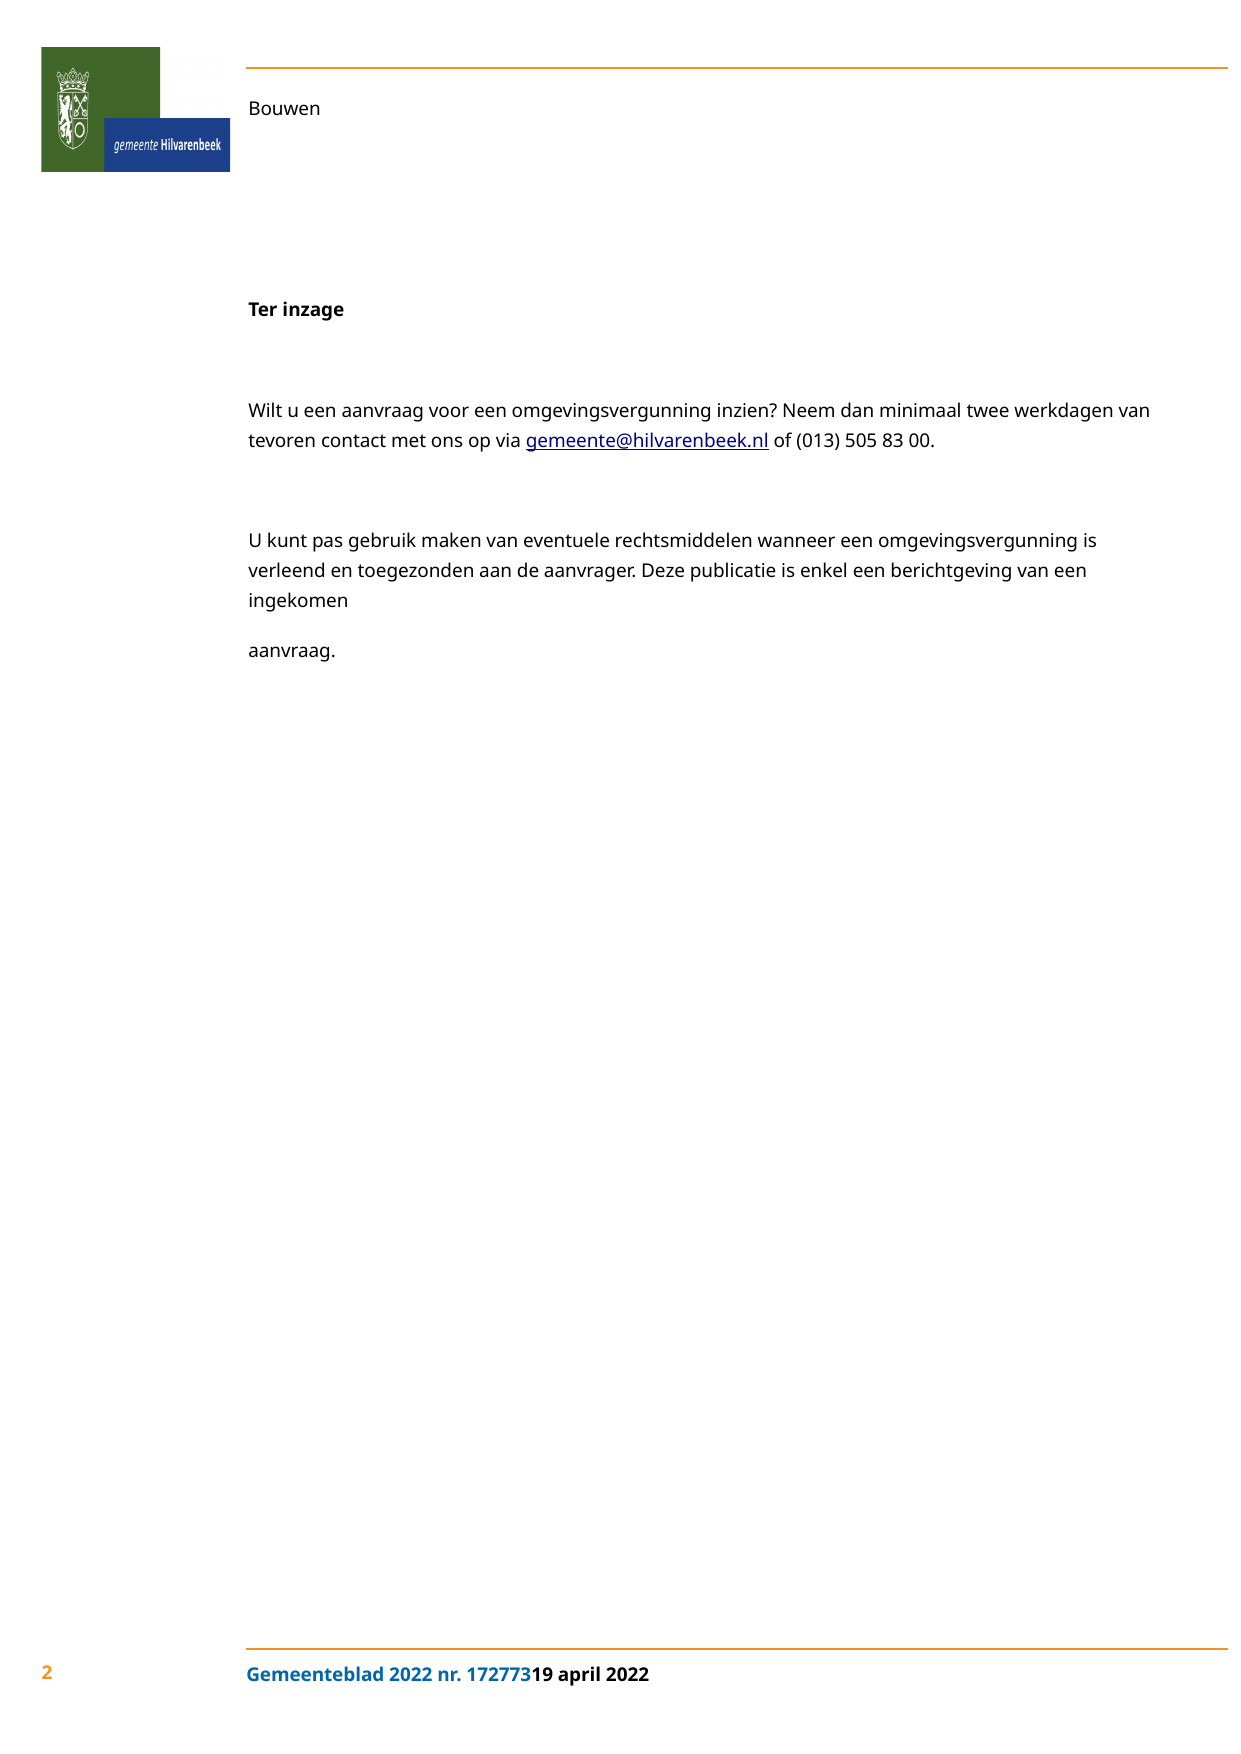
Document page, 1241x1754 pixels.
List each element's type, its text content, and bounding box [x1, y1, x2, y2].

text aanvraag. [248, 637, 1152, 663]
text U kunt pas gebruik maken van eventuele rechtsmiddelen wanneer een omgevingsvergunning is verleend en toegezonden aan de aanvrager. Deze publicatie is enkel een berichtgeving van een ingekomen [248, 528, 1152, 613]
picture [41, 47, 231, 172]
text Ter inzage [248, 296, 1152, 322]
text Bouwen [248, 95, 1152, 121]
text Wilt u een aanvraag voor een omgevingsvergunning inzien? Neem dan minimaal twee werkdagen van tevoren contact met ons op via gemeente@hilvarenbeek.nl of (013) 505 83 00. [248, 397, 1152, 453]
